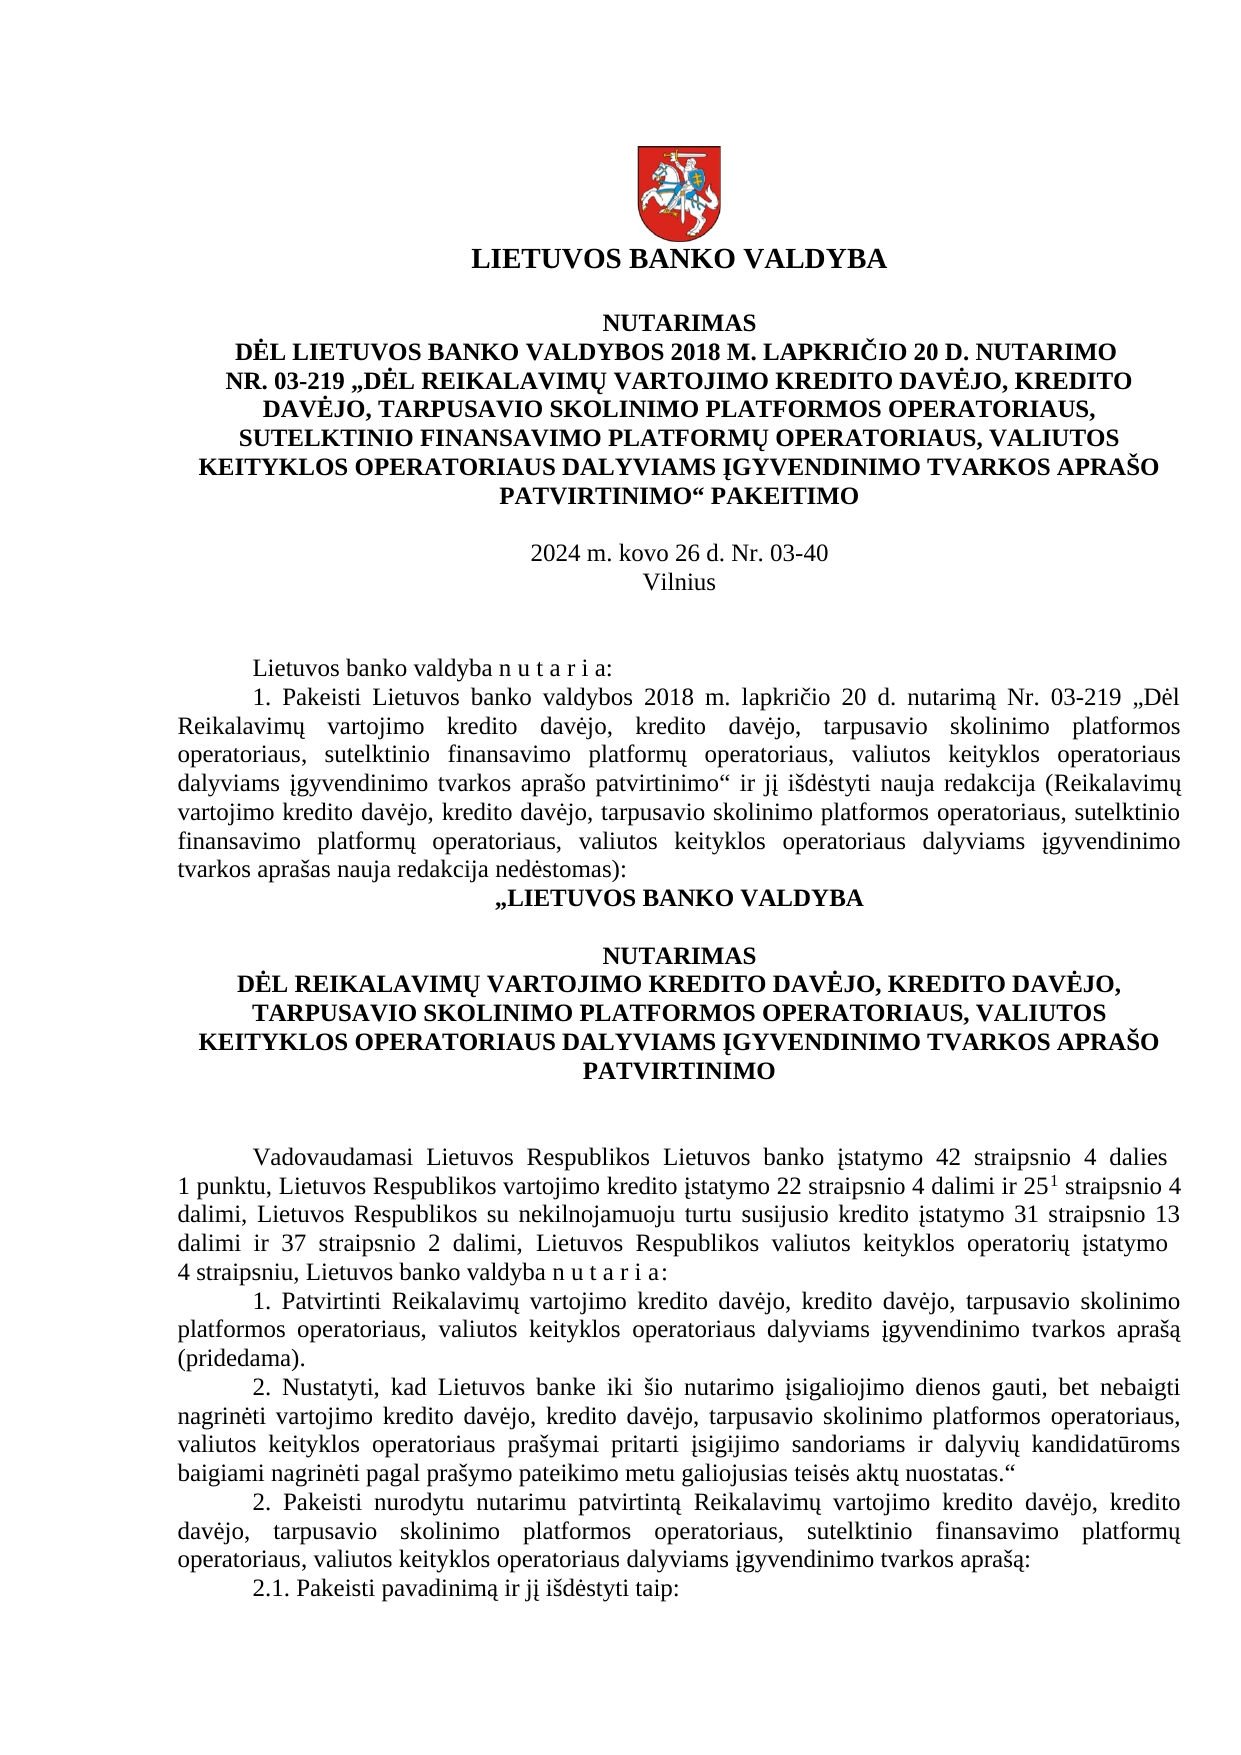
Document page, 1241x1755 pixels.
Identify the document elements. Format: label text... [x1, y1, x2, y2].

text 2. Nustatyti, kad Lietuvos banke iki šio nutarimo įsigaliojimo dienos gauti, bet nebaigti nagrinėti vartojimo kredito davėjo, kredito davėjo, tarpusavio skolinimo platformos operatoriaus, valiutos keityklos operatoriaus prašymai pritarti įsigijimo sandoriams ir dalyvių kandidatūroms baigiami nagrinėti pagal prašymo pateikimo metu galiojusias teisės aktų nuostatas.“ [177, 1372, 1181, 1487]
text 2.1. Pakeisti pavadinimą ir jį išdėstyti taip: [177, 1573, 1181, 1602]
text NUTARIMAS [177, 941, 1181, 969]
text Vadovaudamasi Lietuvos Respublikos Lietuvos banko įstatymo 42 straipsnio 4 dalies 1 punktu, Lietuvos Respublikos vartojimo kredito įstatymo 22 straipsnio 4 dalimi ir 251 straipsnio 4 dalimi, Lietuvos Respublikos su nekilnojamuoju turtu susijusio kredito įstatymo 31 straipsnio 13 dalimi ir 37 straipsnio 2 dalimi, Lietuvos Respublikos valiutos keityklos operatorių įstatymo 4 straipsniu, Lietuvos banko valdyba nutaria: [177, 1142, 1181, 1286]
text NUTARIMAS [177, 308, 1181, 337]
text 1. Pakeisti Lietuvos banko valdybos 2018 m. lapkričio 20 d. nutarimą Nr. 03-219 „Dėl Reikalavimų vartojimo kredito davėjo, kredito davėjo, tarpusavio skolinimo platformos operatoriaus, sutelktinio finansavimo platformų operatoriaus, valiutos keityklos operatoriaus dalyviams įgyvendinimo tvarkos aprašo patvirtinimo“ ir jį išdėstyti nauja redakcija (Reikalavimų vartojimo kredito davėjo, kredito davėjo, tarpusavio skolinimo platformos operatoriaus, sutelktinio finansavimo platformų operatoriaus, valiutos keityklos operatoriaus dalyviams įgyvendinimo tvarkos aprašas nauja redakcija nedėstomas): [177, 682, 1181, 883]
text DĖL REIKALAVIMŲ VARTOJIMO KREDITO DAVĖJO, KREDITO DAVĖJO, TARPUSAVIO SKOLINIMO PLATFORMOS OPERATORIAUS, VALIUTOS KEITYKLOS OPERATORIAUS DALYVIAMS ĮGYVENDINIMO TVARKOS APRAŠO PATVIRTINIMO [177, 969, 1181, 1084]
text Vilnius [177, 567, 1181, 596]
text 2024 m. kovo 26 d. Nr. 03-40 [177, 538, 1181, 567]
text Lietuvos banko valdyba n u t a r i a: [177, 653, 1181, 682]
text LIETUVOS BANKO VALDYBA [177, 241, 1181, 275]
text 1. Patvirtinti Reikalavimų vartojimo kredito davėjo, kredito davėjo, tarpusavio skolinimo platformos operatoriaus, valiutos keityklos operatoriaus dalyviams įgyvendinimo tvarkos aprašą (pridedama). [177, 1286, 1181, 1372]
text DĖL LIETUVOS BANKO VALDYBOS 2018 M. LAPKRIČIO 20 D. NUTARIMO NR. 03-219 „DĖL REIKALAVIMŲ VARTOJIMO KREDITO DAVĖJO, KREDITO DAVĖJO, TARPUSAVIO SKOLINIMO PLATFORMOS OPERATORIAUS, SUTELKTINIO FINANSAVIMO PLATFORMŲ OPERATORIAUS, VALIUTOS KEITYKLOS OPERATORIAUS DALYVIAMS ĮGYVENDINIMO TVARKOS APRAŠO PATVIRTINIMO“ PAKEITIMO [177, 337, 1181, 509]
text „LIETUVOS BANKO VALDYBA [177, 883, 1181, 912]
text 2. Pakeisti nurodytu nutarimu patvirtintą Reikalavimų vartojimo kredito davėjo, kredito davėjo, tarpusavio skolinimo platformos operatoriaus, sutelktinio finansavimo platformų operatoriaus, valiutos keityklos operatoriaus dalyviams įgyvendinimo tvarkos aprašą: [177, 1487, 1181, 1573]
